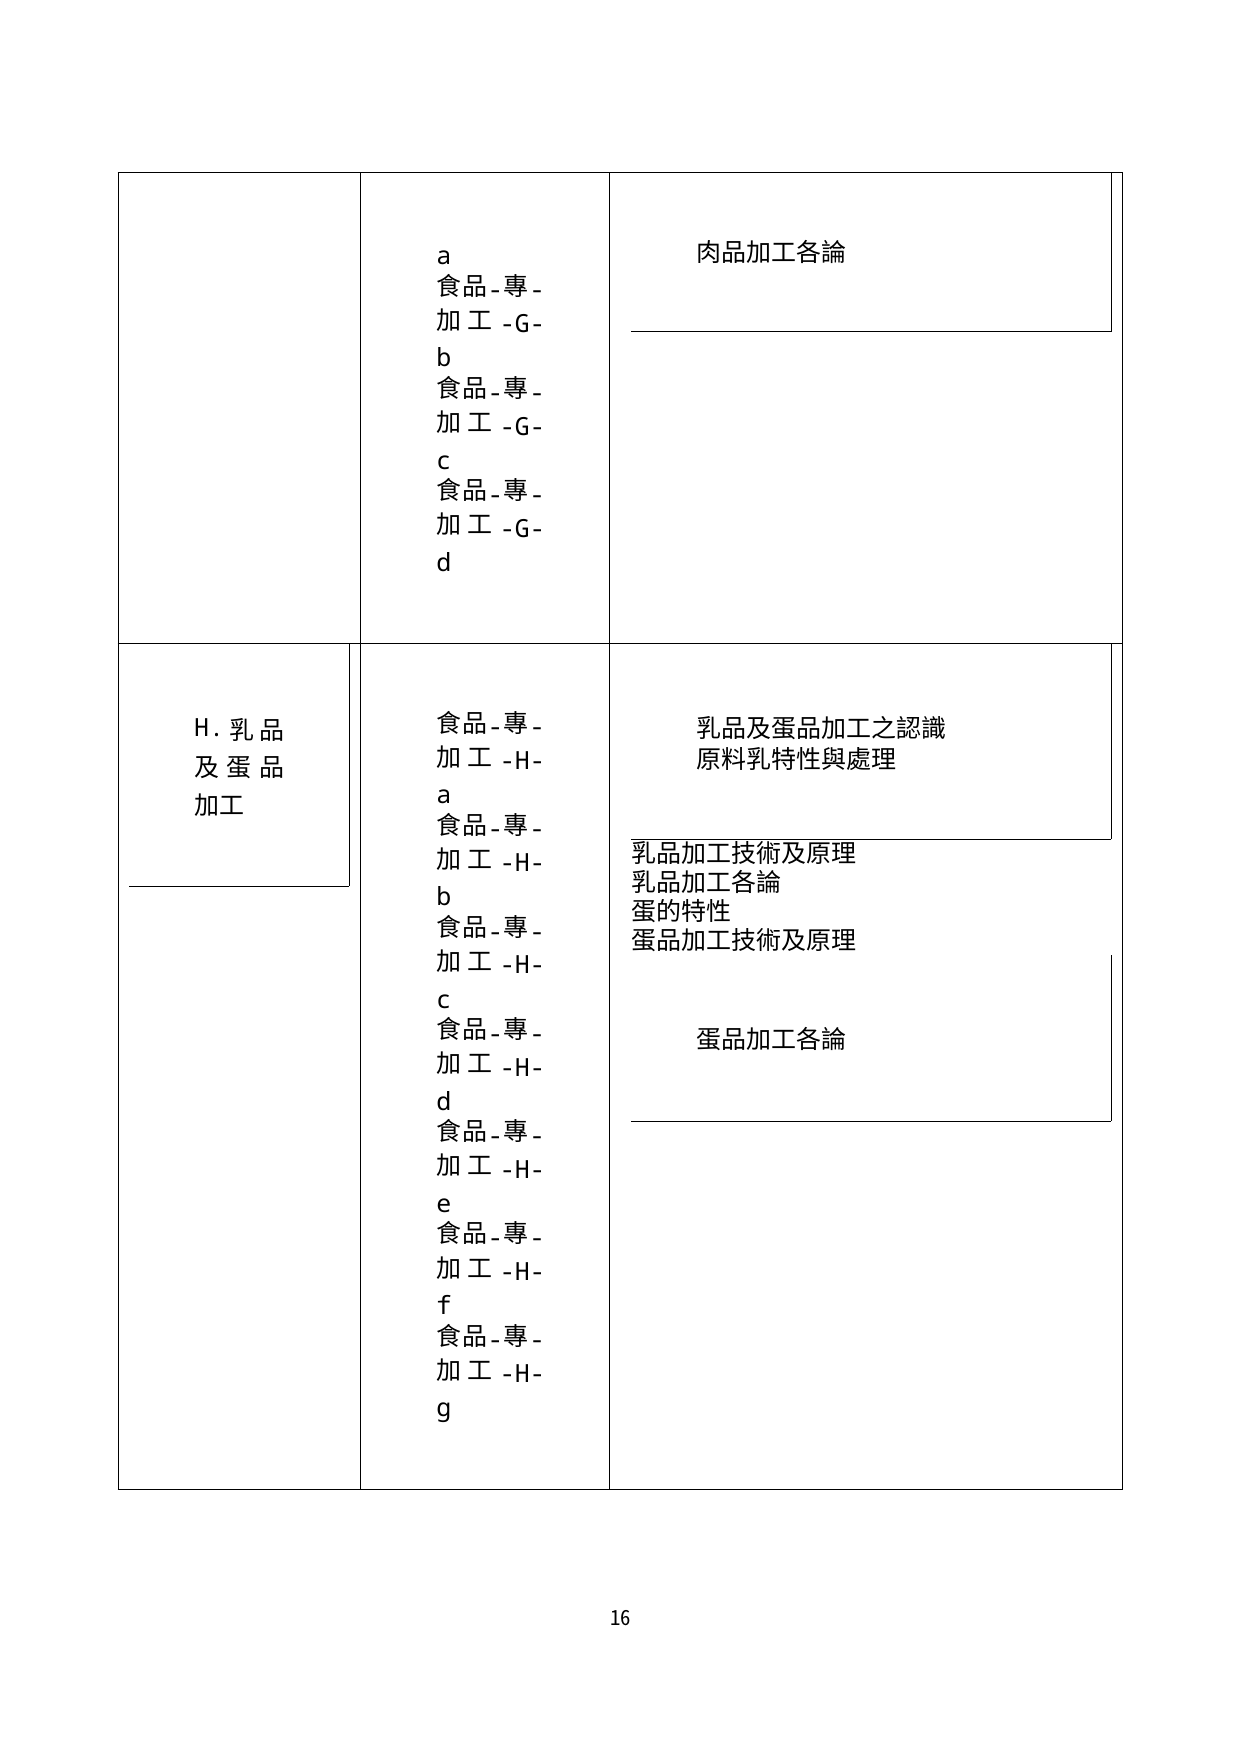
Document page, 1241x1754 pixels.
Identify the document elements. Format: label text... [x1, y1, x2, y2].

table_cell [610, 173, 620, 643]
table_cell [610, 644, 620, 1489]
table_cell H.乳品及蛋品加工 [119, 644, 360, 1489]
table_cell 肉品加工各論 [620, 173, 1122, 643]
table_cell 食品-專-加工-H-a 食品-專-加工-H-b 食品-專-加工-H-c 食品-專-加工-H-d 食品-專-加工-H-e 食品-專-加工-H-f 食品-專-加工-H-g [361, 644, 609, 1489]
table_cell 乳品及蛋品加工之認識 原料乳特性與處理 乳品加工技術及原理 乳品加工各論 蛋的特性 蛋品加工技術及原理 蛋品加工各論 [620, 644, 1122, 1489]
table_cell a 食品-專-加工-G-b 食品-專-加工-G-c 食品-專-加工-G-d [361, 173, 609, 643]
table_cell [119, 173, 360, 643]
